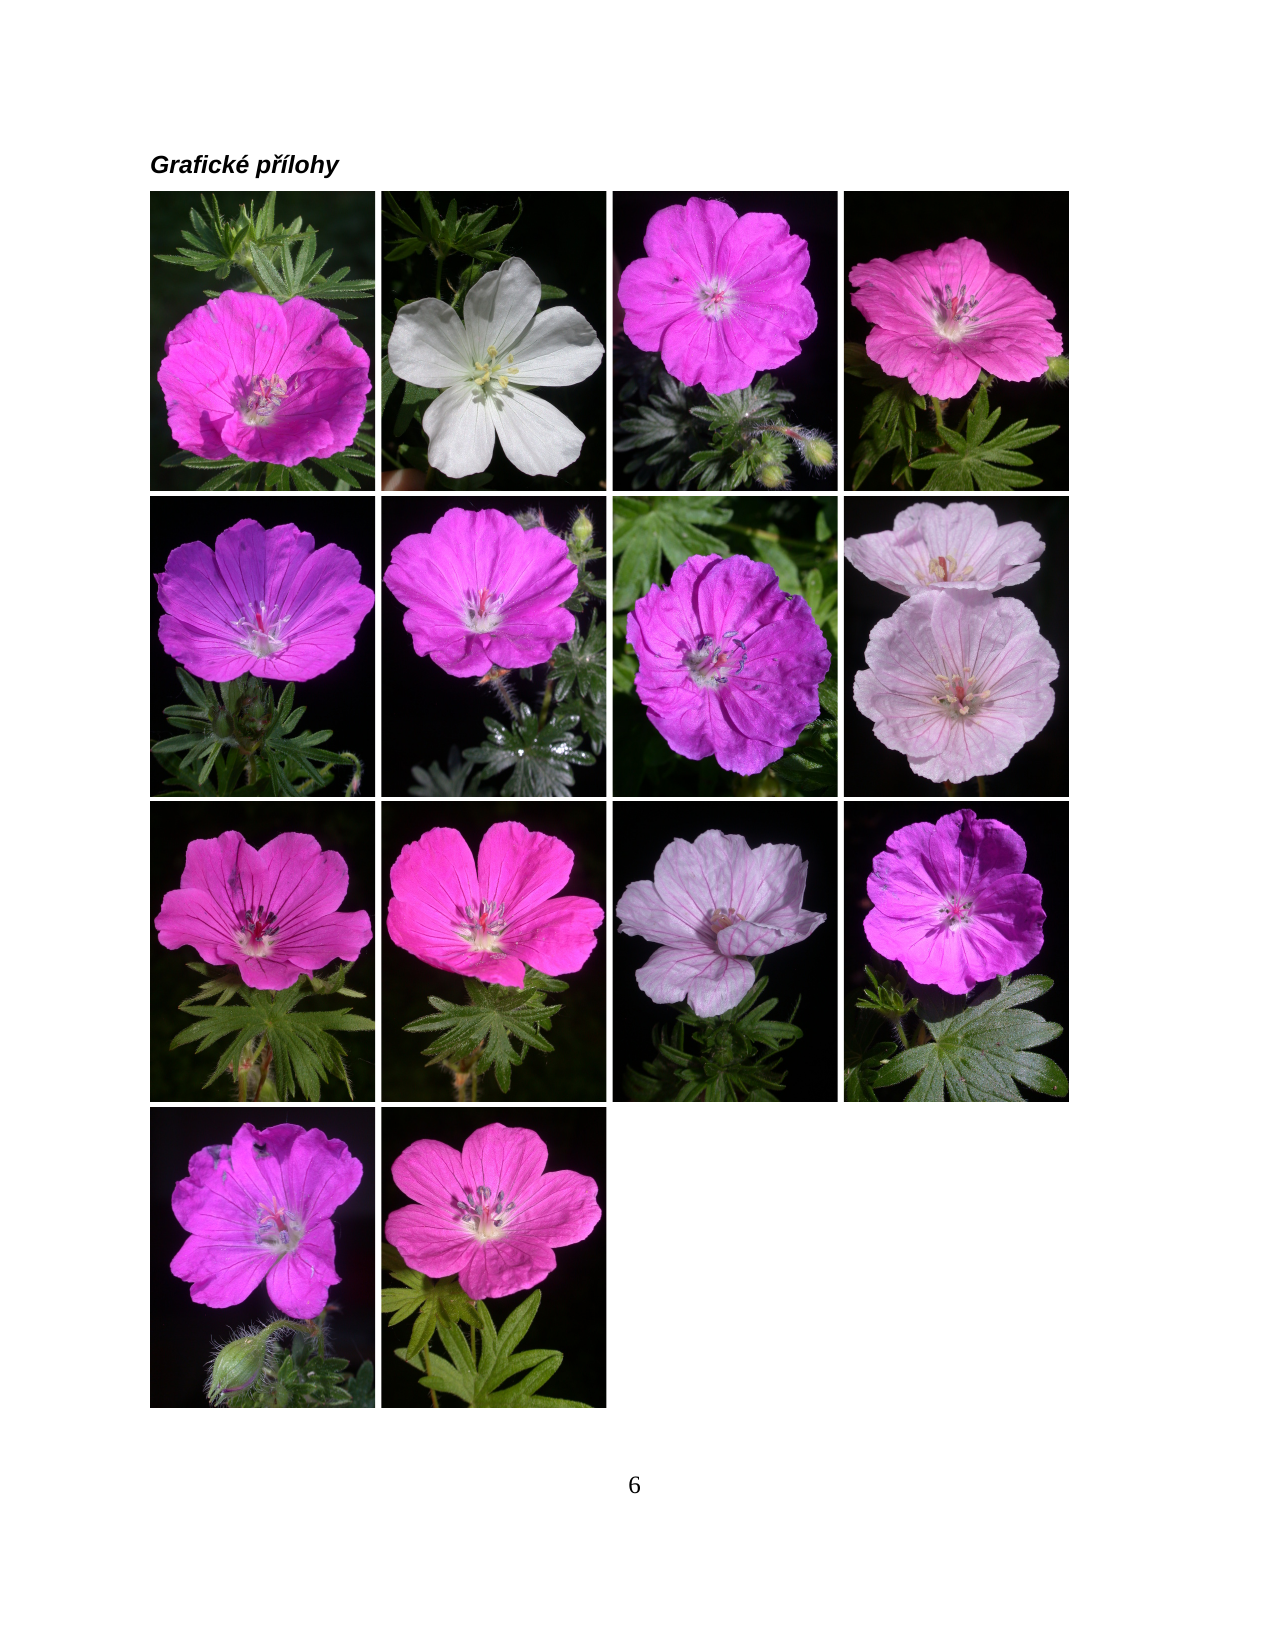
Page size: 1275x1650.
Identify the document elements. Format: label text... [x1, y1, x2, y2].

picture [150, 801, 375, 1102]
picture [843, 801, 1069, 1102]
picture [612, 801, 838, 1102]
picture [381, 191, 607, 491]
picture [843, 191, 1069, 491]
picture [843, 496, 1069, 797]
picture [381, 801, 607, 1102]
picture [150, 1107, 375, 1408]
subtitle Grafické přílohy [150, 150, 1125, 178]
picture [381, 1107, 607, 1408]
picture [612, 496, 838, 797]
picture [381, 496, 607, 797]
picture [150, 496, 375, 797]
picture [612, 191, 838, 491]
picture [150, 191, 375, 491]
